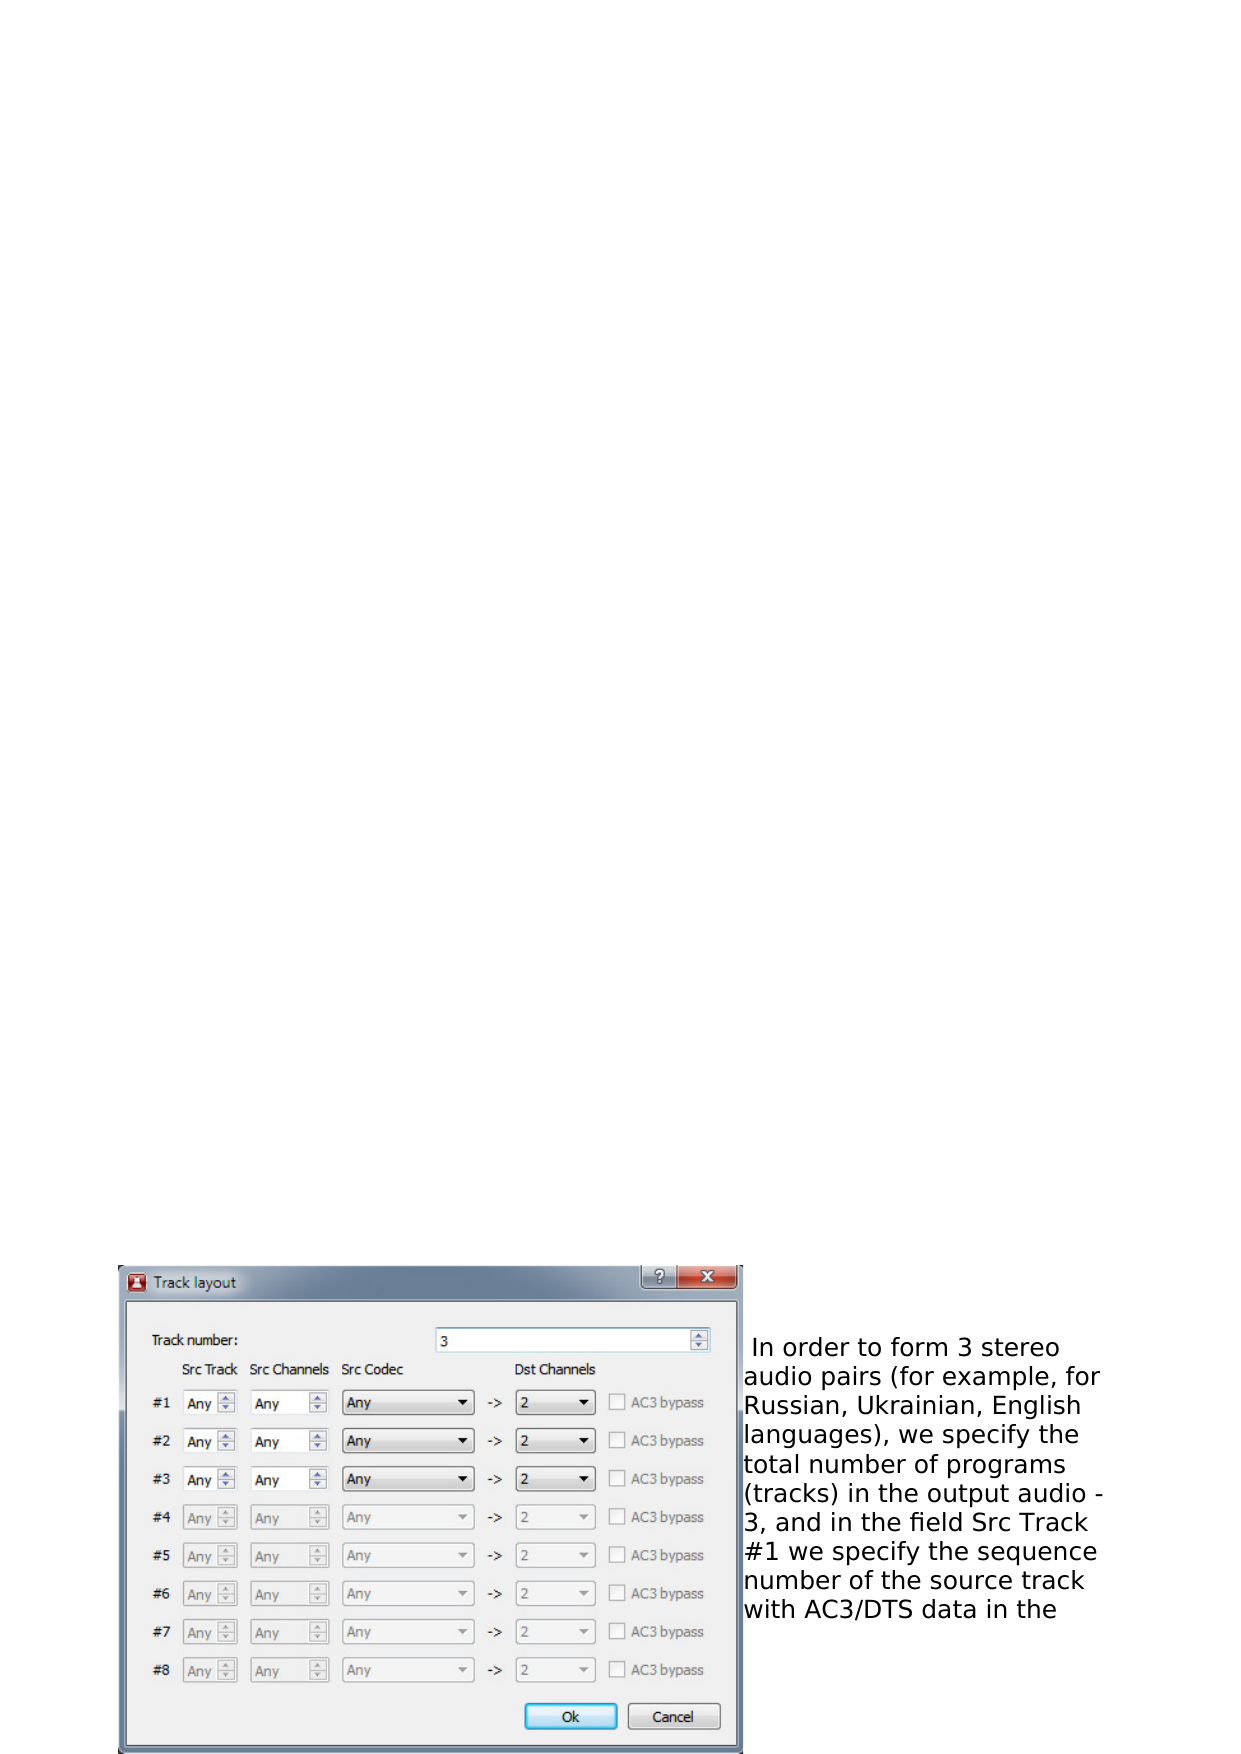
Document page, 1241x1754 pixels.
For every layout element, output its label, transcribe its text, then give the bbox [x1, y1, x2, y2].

picture [118, 1265, 744, 1754]
text In order to form 3 stereo audio pairs (for example, for Russian, Ukrainian, English languages), we specify the total number of programs (tracks) in the output audio - 3, and in the field Src Track #1 we specify the sequence number of the source track with AC3/DTS data in the [744, 1333, 1122, 1625]
